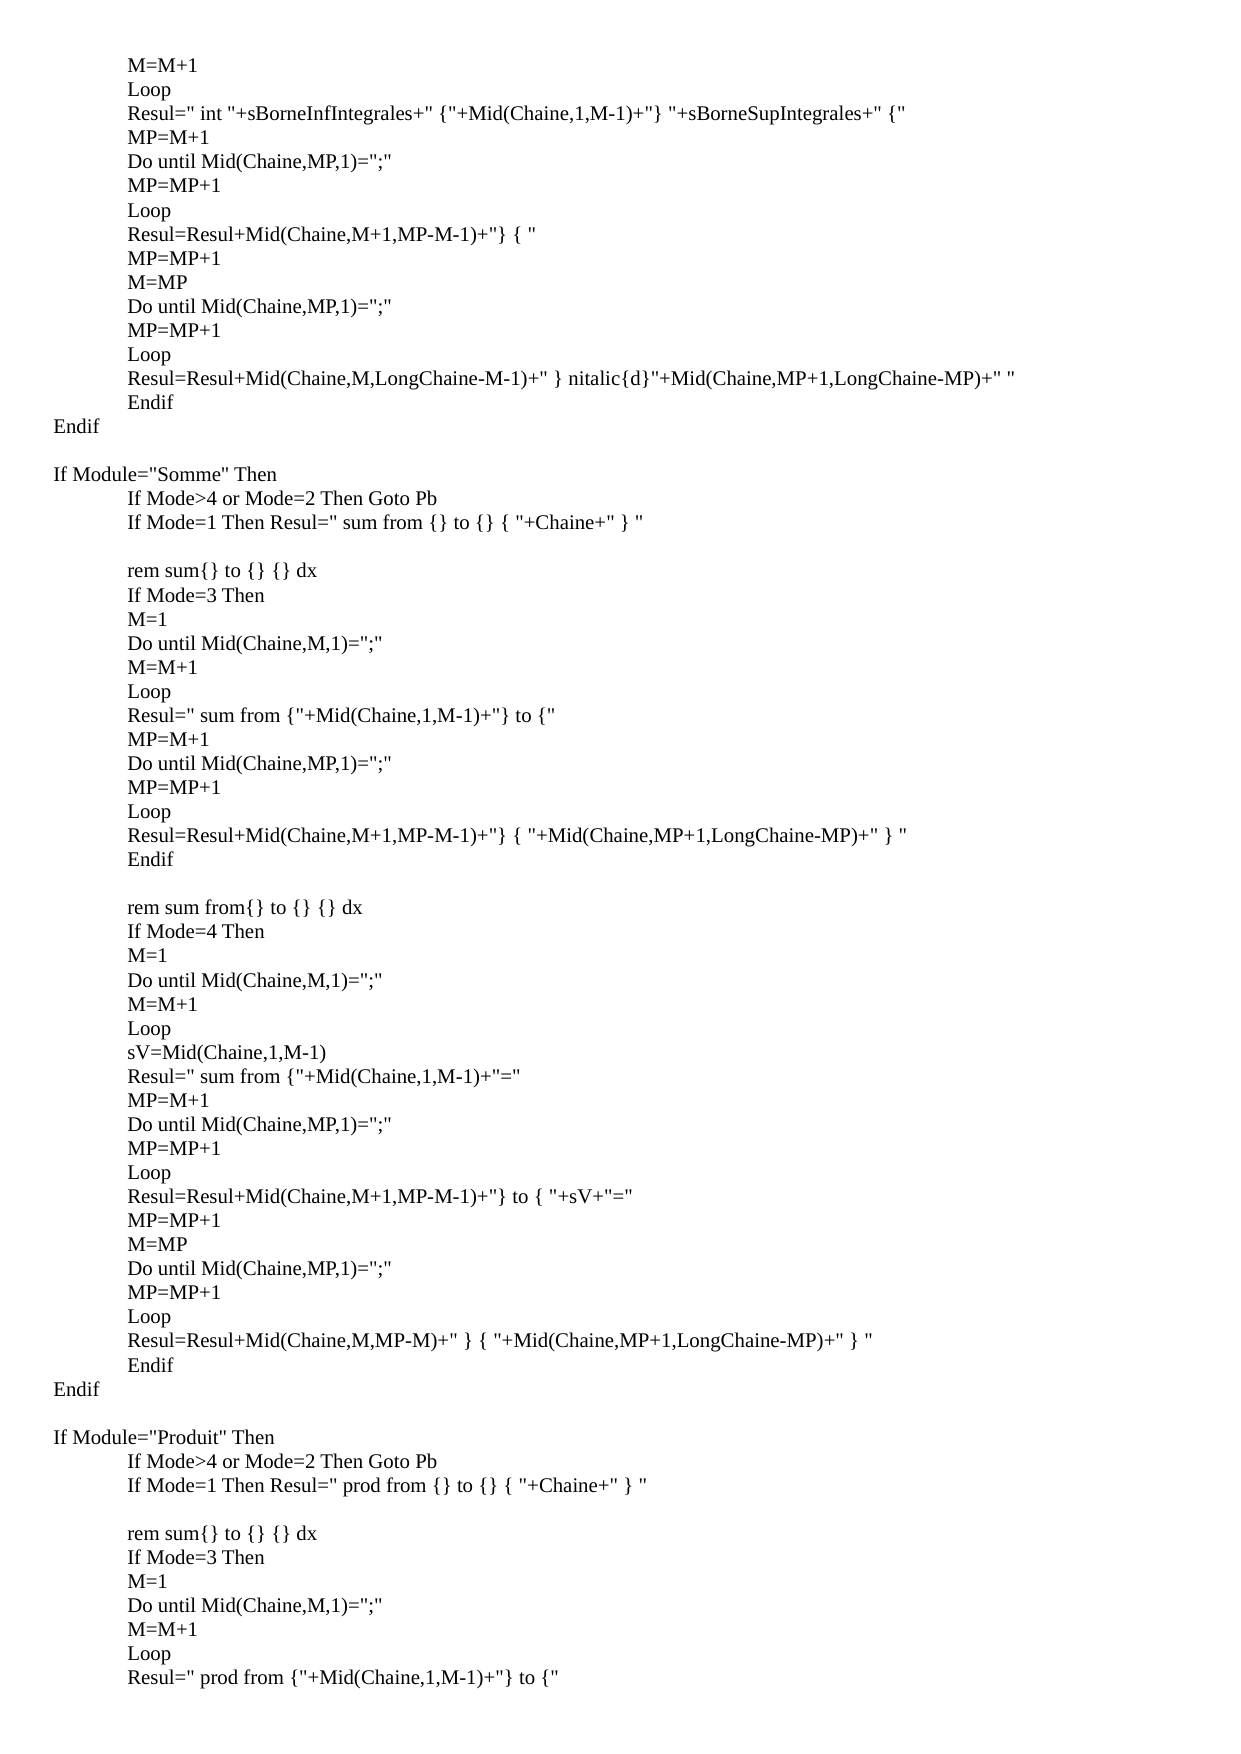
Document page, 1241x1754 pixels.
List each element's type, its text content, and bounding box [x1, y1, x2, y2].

text If Mode=3 Then [53, 1545, 1187, 1569]
text M=MP [53, 1232, 1187, 1256]
text If Mode>4 or Mode=2 Then Goto Pb [53, 486, 1187, 510]
text Endif [53, 414, 1187, 438]
text MP=M+1 [53, 1088, 1187, 1112]
text Do until Mid(Chaine,M,1)=";" [53, 631, 1187, 655]
text Resul=Resul+Mid(Chaine,M,LongChaine-M-1)+" } nitalic{d}"+Mid(Chaine,MP+1,LongChaine-MP)+" " [53, 366, 1187, 390]
text MP=MP+1 [53, 775, 1187, 799]
text Loop [53, 1016, 1187, 1040]
text Resul=" prod from {"+Mid(Chaine,1,M-1)+"} to {" [53, 1665, 1187, 1689]
text If Mode=3 Then [53, 582, 1187, 607]
text MP=MP+1 [53, 1280, 1187, 1304]
text Endif [53, 1377, 1187, 1401]
text Loop [53, 1304, 1187, 1328]
text Loop [53, 1641, 1187, 1665]
text If Mode=1 Then Resul=" sum from {} to {} { "+Chaine+" } " [53, 510, 1187, 534]
text M=1 [53, 1569, 1187, 1593]
text Resul=Resul+Mid(Chaine,M,MP-M)+" } { "+Mid(Chaine,MP+1,LongChaine-MP)+" } " [53, 1328, 1187, 1352]
text Endif [53, 1352, 1187, 1377]
text Do until Mid(Chaine,MP,1)=";" [53, 751, 1187, 775]
text Resul=Resul+Mid(Chaine,M+1,MP-M-1)+"} { " [53, 222, 1187, 246]
text Resul=Resul+Mid(Chaine,M+1,MP-M-1)+"} to { "+sV+"=" [53, 1184, 1187, 1208]
text Resul=Resul+Mid(Chaine,M+1,MP-M-1)+"} { "+Mid(Chaine,MP+1,LongChaine-MP)+" } " [53, 823, 1187, 847]
text If Module="Produit" Then [53, 1425, 1187, 1449]
text Endif [53, 847, 1187, 871]
text MP=M+1 [53, 125, 1187, 149]
text If Mode=1 Then Resul=" prod from {} to {} { "+Chaine+" } " [53, 1473, 1187, 1497]
text sV=Mid(Chaine,1,M-1) [53, 1040, 1187, 1064]
text MP=MP+1 [53, 246, 1187, 270]
text Resul=" sum from {"+Mid(Chaine,1,M-1)+"} to {" [53, 703, 1187, 727]
text rem sum from{} to {} {} dx [53, 895, 1187, 919]
text MP=MP+1 [53, 173, 1187, 197]
text If Mode=4 Then [53, 919, 1187, 943]
text Loop [53, 342, 1187, 366]
text Loop [53, 1160, 1187, 1184]
text M=M+1 [53, 1617, 1187, 1641]
text MP=MP+1 [53, 1136, 1187, 1160]
text Do until Mid(Chaine,MP,1)=";" [53, 294, 1187, 318]
text Loop [53, 679, 1187, 703]
text Endif [53, 390, 1187, 414]
text If Module="Somme" Then [53, 462, 1187, 486]
text Resul=" sum from {"+Mid(Chaine,1,M-1)+"=" [53, 1064, 1187, 1088]
text Loop [53, 77, 1187, 101]
text M=M+1 [53, 53, 1187, 77]
text rem sum{} to {} {} dx [53, 558, 1187, 582]
text M=M+1 [53, 655, 1187, 679]
text MP=MP+1 [53, 318, 1187, 342]
text Resul=" int "+sBorneInfIntegrales+" {"+Mid(Chaine,1,M-1)+"} "+sBorneSupIntegrales+" {" [53, 101, 1187, 125]
text Loop [53, 799, 1187, 823]
text Do until Mid(Chaine,M,1)=";" [53, 967, 1187, 992]
text If Mode>4 or Mode=2 Then Goto Pb [53, 1449, 1187, 1473]
text Do until Mid(Chaine,MP,1)=";" [53, 1256, 1187, 1280]
text MP=MP+1 [53, 1208, 1187, 1232]
text M=M+1 [53, 992, 1187, 1016]
text Do until Mid(Chaine,MP,1)=";" [53, 1112, 1187, 1136]
text MP=M+1 [53, 727, 1187, 751]
text Loop [53, 197, 1187, 222]
text Do until Mid(Chaine,M,1)=";" [53, 1593, 1187, 1617]
text M=1 [53, 943, 1187, 967]
text Do until Mid(Chaine,MP,1)=";" [53, 149, 1187, 173]
text M=MP [53, 270, 1187, 294]
text rem sum{} to {} {} dx [53, 1521, 1187, 1545]
text M=1 [53, 607, 1187, 631]
